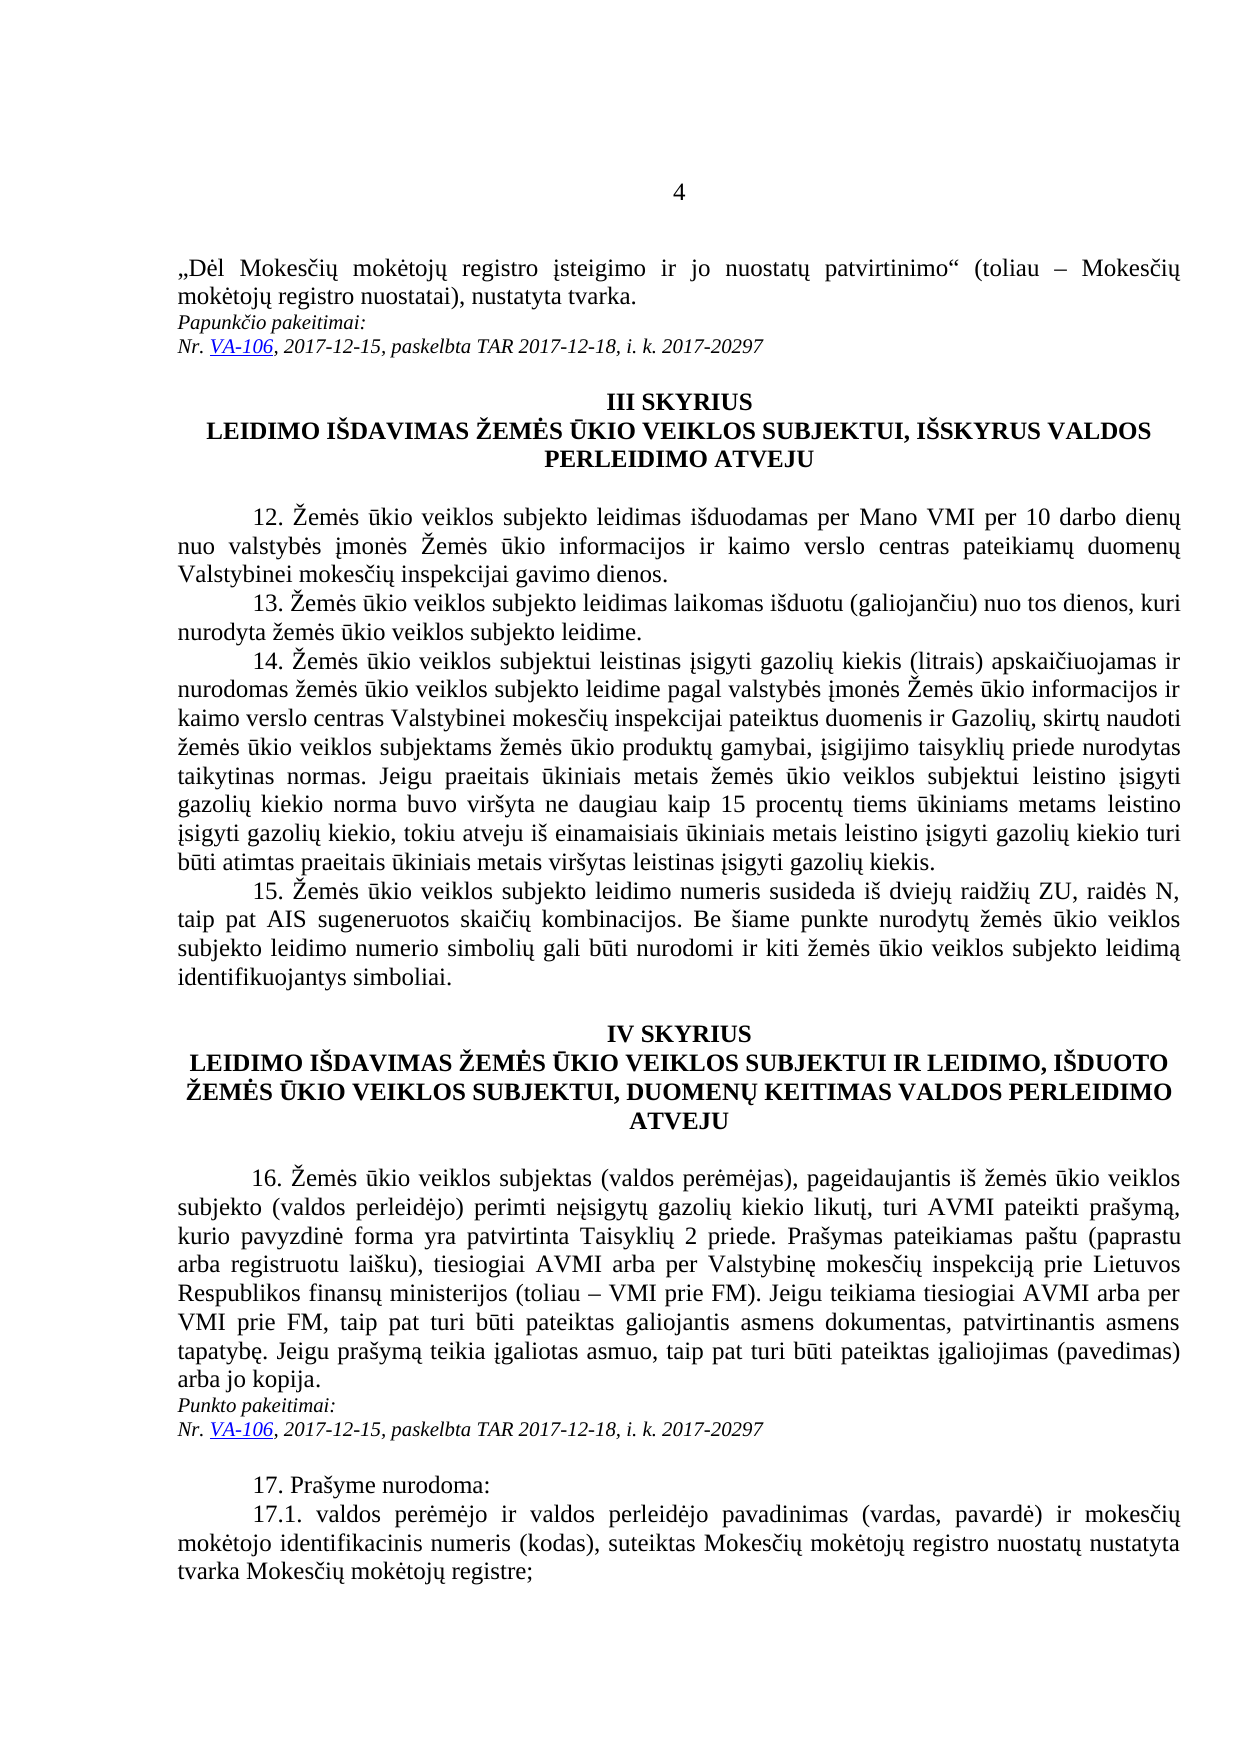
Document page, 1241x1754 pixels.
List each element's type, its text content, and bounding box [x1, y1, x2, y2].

text III SKYRIUS [177, 387, 1181, 416]
text 15. Žemės ūkio veiklos subjekto leidimo numeris susideda iš dviejų raidžių ZU, raidės N, taip pat AIS sugeneruotos skaičių kombinacijos. Be šiame punkte nurodytų žemės ūkio veiklos subjekto leidimo numerio simbolių gali būti nurodomi ir kiti žemės ūkio veiklos subjekto leidimą identifikuojantys simboliai. [177, 876, 1181, 991]
text 14. Žemės ūkio veiklos subjektui leistinas įsigyti gazolių kiekis (litrais) apskaičiuojamas ir nurodomas žemės ūkio veiklos subjekto leidime pagal valstybės įmonės Žemės ūkio informacijos ir kaimo verslo centras Valstybinei mokesčių inspekcijai pateiktus duomenis ir Gazolių, skirtų naudoti žemės ūkio veiklos subjektams žemės ūkio produktų gamybai, įsigijimo taisyklių priede nurodytas taikytinas normas. Jeigu praeitais ūkiniais metais žemės ūkio veiklos subjektui leistino įsigyti gazolių kiekio norma buvo viršyta ne daugiau kaip 15 procentų tiems ūkiniams metams leistino įsigyti gazolių kiekio, tokiu atveju iš einamaisiais ūkiniais metais leistino įsigyti gazolių kiekio turi būti atimtas praeitais ūkiniais metais viršytas leistinas įsigyti gazolių kiekis. [177, 646, 1181, 876]
text „Dėl Mokesčių mokėtojų registro įsteigimo ir jo nuostatų patvirtinimo“ (toliau – Mokesčių mokėtojų registro nuostatai), nustatyta tvarka. [177, 253, 1181, 310]
text LEIDIMO IŠDAVIMAS ŽEMĖS ŪKIO VEIKLOS SUBJEKTUI, IŠSKYRUS VALDOS PERLEIDIMO ATVEJU [177, 416, 1181, 473]
text IV SKYRIUS [177, 1019, 1181, 1048]
text LEIDIMO IŠDAVIMAS ŽEMĖS ŪKIO VEIKLOS SUBJEKTUI IR LEIDIMO, IŠDUOTO ŽEMĖS ŪKIO VEIKLOS SUBJEKTUI, DUOMENŲ KEITIMAS VALDOS PERLEIDIMO ATVEJU [177, 1048, 1181, 1134]
text Nr. VA-106, 2017-12-15, paskelbta TAR 2017-12-18, i. k. 2017-20297 [177, 334, 1181, 358]
text 16. Žemės ūkio veiklos subjektas (valdos perėmėjas), pageidaujantis iš žemės ūkio veiklos subjekto (valdos perleidėjo) perimti neįsigytų gazolių kiekio likutį, turi AVMI pateikti prašymą, kurio pavyzdinė forma yra patvirtinta Taisyklių 2 priede. Prašymas pateikiamas paštu (paprastu arba registruotu laišku), tiesiogiai AVMI arba per Valstybinę mokesčių inspekciją prie Lietuvos Respublikos finansų ministerijos (toliau – VMI prie FM). Jeigu teikiama tiesiogiai AVMI arba per VMI prie FM, taip pat turi būti pateiktas galiojantis asmens dokumentas, patvirtinantis asmens tapatybę. Jeigu prašymą teikia įgaliotas asmuo, taip pat turi būti pateiktas įgaliojimas (pavedimas) arba jo kopija. [177, 1163, 1181, 1393]
text 17.1. valdos perėmėjo ir valdos perleidėjo pavadinimas (vardas, pavardė) ir mokesčių mokėtojo identifikacinis numeris (kodas), suteiktas Mokesčių mokėtojų registro nuostatų nustatyta tvarka Mokesčių mokėtojų registre; [177, 1499, 1181, 1585]
text 17. Prašyme nurodoma: [177, 1470, 1181, 1499]
text 12. Žemės ūkio veiklos subjekto leidimas išduodamas per Mano VMI per 10 darbo dienų nuo valstybės įmonės Žemės ūkio informacijos ir kaimo verslo centras pateikiamų duomenų Valstybinei mokesčių inspekcijai gavimo dienos. [177, 502, 1181, 588]
text Punkto pakeitimai: [177, 1393, 1181, 1417]
text Papunkčio pakeitimai: [177, 310, 1181, 334]
text Nr. VA-106, 2017-12-15, paskelbta TAR 2017-12-18, i. k. 2017-20297 [177, 1417, 1181, 1441]
text 13. Žemės ūkio veiklos subjekto leidimas laikomas išduotu (galiojančiu) nuo tos dienos, kuri nurodyta žemės ūkio veiklos subjekto leidime. [177, 588, 1181, 646]
